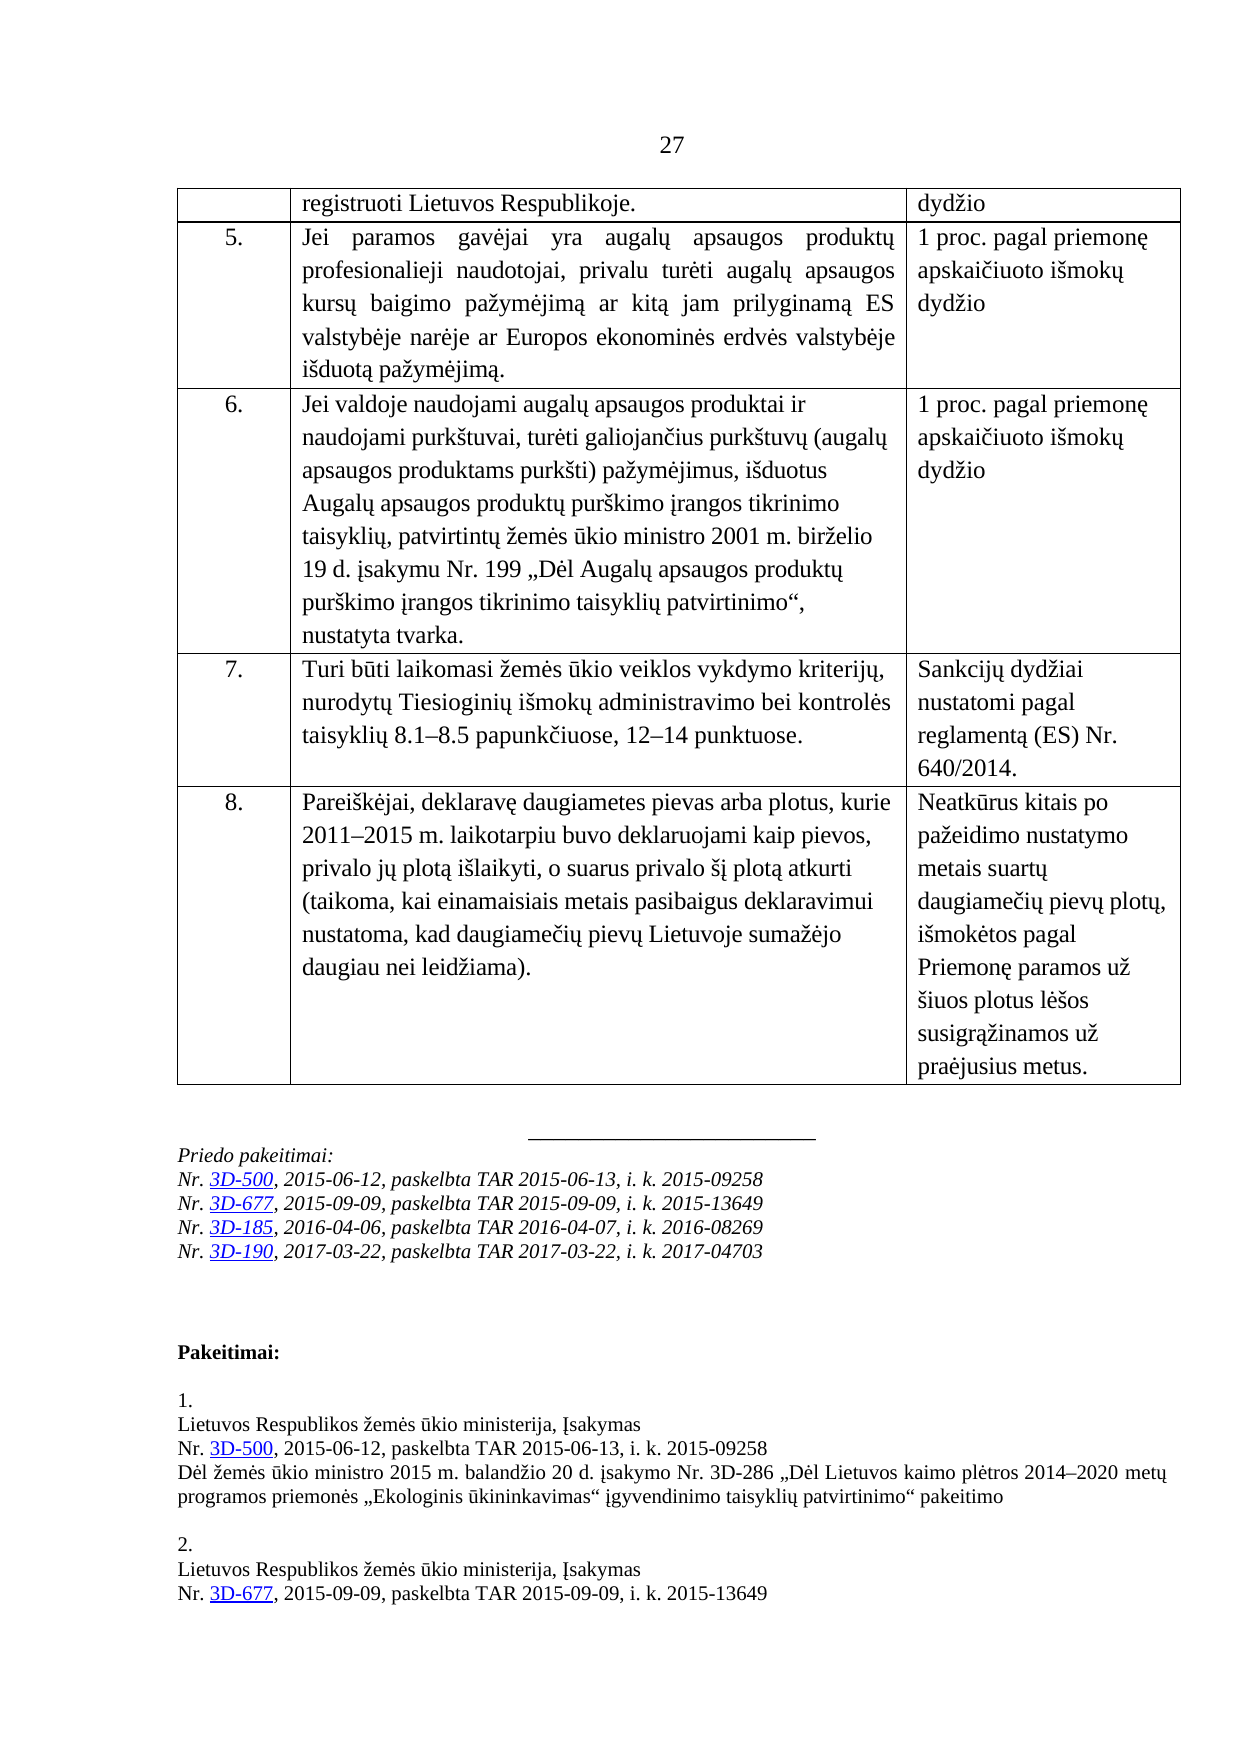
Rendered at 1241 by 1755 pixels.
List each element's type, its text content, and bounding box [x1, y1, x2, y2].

table_cell Jei valdoje naudojami augalų apsaugos produktai ir naudojami purkštuvai, turėti galiojančius purkštuvų (augalų apsaugos produktams purkšti) pažymėjimus, išduotus Augalų apsaugos produktų purškimo įrangos tikrinimo taisyklių, patvirtintų žemės ūkio ministro 2001 m. birželio 19 d. įsakymu Nr. 199 „Dėl Augalų apsaugos produktų purškimo įrangos tikrinimo taisyklių patvirtinimo“, nustatyta tvarka. [291, 389, 906, 653]
text Priedo pakeitimai: [177, 1143, 1167, 1167]
table_cell Jei paramos gavėjai yra augalų apsaugos produktų profesionalieji naudotojai, privalu turėti augalų apsaugos kursų baigimo pažymėjimą ar kitą jam prilyginamą ES valstybėje narėje ar Europos ekonominės erdvės valstybėje išduotą pažymėjimą. [291, 223, 906, 388]
text Nr. 3D-677, 2015-09-09, paskelbta TAR 2015-09-09, i. k. 2015-13649 [177, 1581, 1167, 1604]
table_cell [178, 189, 290, 221]
text Nr. 3D-185, 2016-04-06, paskelbta TAR 2016-04-07, i. k. 2016-08269 [177, 1215, 1167, 1239]
text Pakeitimai: [177, 1340, 1167, 1364]
table_cell Sankcijų dydžiai nustatomi pagal reglamentą (ES) Nr. 640/2014. [907, 654, 1180, 786]
text Nr. 3D-190, 2017-03-22, paskelbta TAR 2017-03-22, i. k. 2017-04703 [177, 1239, 1167, 1263]
text Nr. 3D-500, 2015-06-12, paskelbta TAR 2015-06-13, i. k. 2015-09258 [177, 1167, 1167, 1191]
table_cell 5. [178, 223, 290, 388]
table_cell Turi būti laikomasi žemės ūkio veiklos vykdymo kriterijų, nurodytų Tiesioginių išmokų administravimo bei kontrolės taisyklių 8.1–8.5 papunkčiuose, 12–14 punktuose. [291, 654, 906, 786]
text Lietuvos Respublikos žemės ūkio ministerija, Įsakymas [177, 1556, 1167, 1581]
table_cell 1 proc. pagal priemonę apskaičiuoto išmokų dydžio [907, 389, 1180, 653]
text _______________________ [177, 1114, 1167, 1143]
table_cell Pareiškėjai, deklaravę daugiametes pievas arba plotus, kurie 2011–2015 m. laikotarpiu buvo deklaruojami kaip pievos, privalo jų plotą išlaikyti, o suarus privalo šį plotą atkurti (taikoma, kai einamaisiais metais pasibaigus deklaravimui nustatoma, kad daugiamečių pievų Lietuvoje sumažėjo daugiau nei leidžiama). [291, 787, 906, 1084]
text 1. [177, 1388, 1167, 1412]
table_cell 1 proc. pagal priemonę apskaičiuoto išmokų dydžio [907, 223, 1180, 388]
table_cell Neatkūrus kitais po pažeidimo nustatymo metais suartų daugiamečių pievų plotų, išmokėtos pagal Priemonę paramos už šiuos plotus lėšos susigrąžinamos už praėjusius metus. [907, 787, 1180, 1084]
text Dėl žemės ūkio ministro 2015 m. balandžio 20 d. įsakymo Nr. 3D-286 „Dėl Lietuvos kaimo plėtros 2014–2020 metų programos priemonės „Ekologinis ūkininkavimas“ įgyvendinimo taisyklių patvirtinimo“ pakeitimo [177, 1460, 1167, 1508]
text Lietuvos Respublikos žemės ūkio ministerija, Įsakymas [177, 1412, 1167, 1436]
table_cell 7. [178, 654, 290, 786]
text Nr. 3D-677, 2015-09-09, paskelbta TAR 2015-09-09, i. k. 2015-13649 [177, 1191, 1167, 1215]
table_cell 6. [178, 389, 290, 653]
table_cell 8. [178, 787, 290, 1084]
table_cell registruoti Lietuvos Respublikoje. [291, 189, 906, 221]
table_cell dydžio [907, 189, 1180, 221]
text 2. [177, 1532, 1167, 1556]
text Nr. 3D-500, 2015-06-12, paskelbta TAR 2015-06-13, i. k. 2015-09258 [177, 1436, 1167, 1460]
